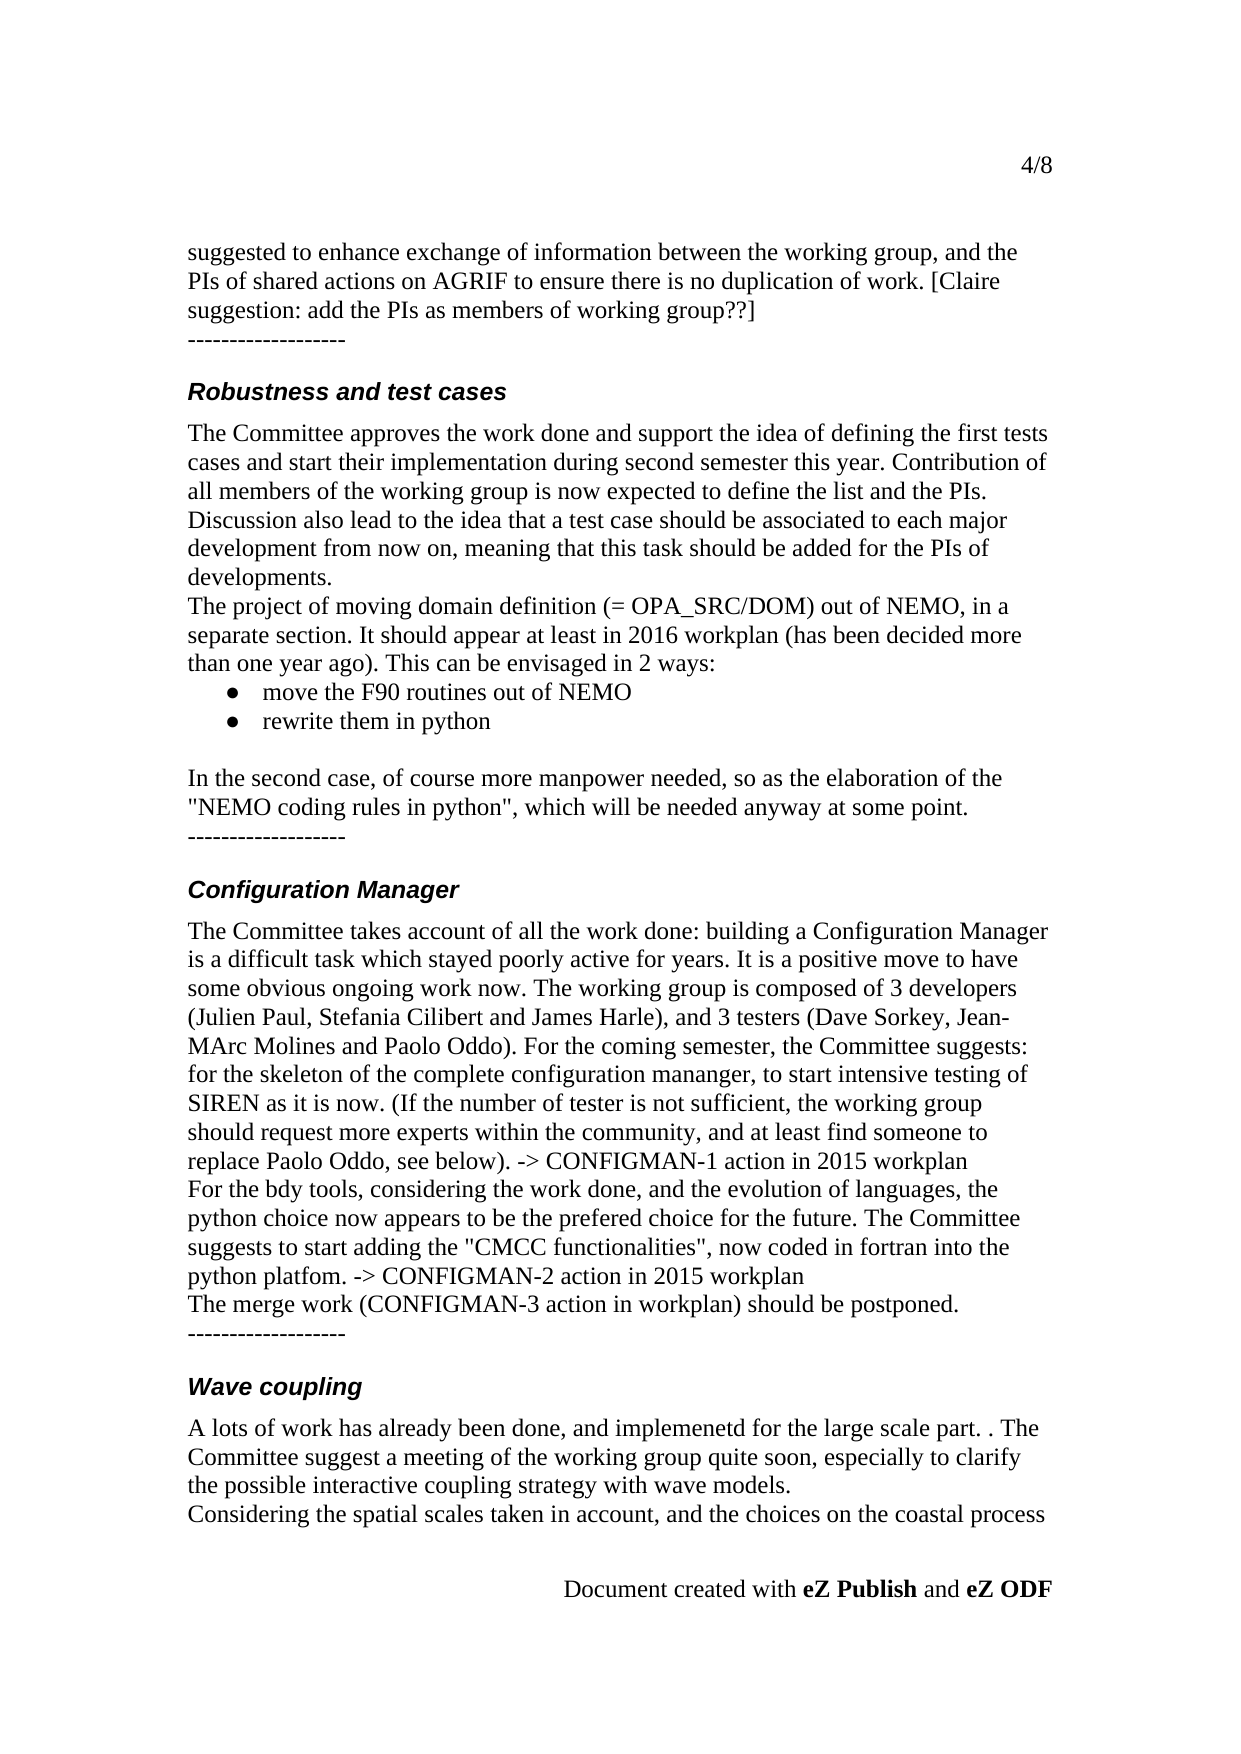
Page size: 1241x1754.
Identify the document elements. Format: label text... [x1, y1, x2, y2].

subtitle Configuration Manager [187, 875, 1053, 903]
list rewrite them in python [225, 706, 1053, 735]
text For the bdy tools, considering the work done, and the evolution of languages, the python choice now appears to be the prefered choice for the future. The Committee suggests to start adding the "CMCC functionalities", now coded in fortran into the python platfom. -> CONFIGMAN-2 action in 2015 workplan [187, 1174, 1053, 1289]
text A lots of work has already been done, and implemenetd for the large scale part. . The Committee suggest a meeting of the working group quite soon, especially to clarify the possible interactive coupling strategy with wave models. Considering the spatial scales taken in account, and the choices on the coastal process [187, 1413, 1053, 1528]
text suggested to enhance exchange of information between the working group, and the PIs of shared actions on AGRIF to ensure there is no duplication of work. [Claire suggestion: add the PIs as members of working group??] ------------------- [187, 237, 1053, 352]
text The Committee takes account of all the work done: building a Configuration Manager is a difficult task which stayed poorly active for years. It is a positive move to have some obvious ongoing work now. The working group is composed of 3 developers (Julien Paul, Stefania Cilibert and James Harle), and 3 testers (Dave Sorkey, Jean-MArc Molines and Paolo Oddo). For the coming semester, the Committee suggests: [187, 916, 1053, 1059]
text In the second case, of course more manpower needed, so as the elaboration of the "NEMO coding rules in python", which will be needed anyway at some point. ------------------- [187, 763, 1053, 850]
text The Committee approves the work done and support the idea of defining the first tests cases and start their implementation during second semester this year. Contribution of all members of the working group is now expected to define the list and the PIs. Discussion also lead to the idea that a test case should be associated to each major development from now on, meaning that this task should be added for the PIs of developments. The project of moving domain definition (= OPA_SRC/DOM) out of NEMO, in a separate section. It should appear at least in 2016 workplan (has been decided more than one year ago). This can be envisaged in 2 ways: [187, 418, 1053, 677]
subtitle Robustness and test cases [187, 377, 1053, 406]
text for the skeleton of the complete configuration mananger, to start intensive testing of SIREN as it is now. (If the number of tester is not sufficient, the working group should request more experts within the community, and at least find someone to replace Paolo Oddo, see below). -> CONFIGMAN-1 action in 2015 workplan [187, 1059, 1053, 1174]
list move the F90 routines out of NEMO [225, 677, 1053, 706]
text The merge work (CONFIGMAN-3 action in workplan) should be postponed. ------------------- [187, 1289, 1053, 1347]
subtitle Wave coupling [187, 1372, 1053, 1401]
